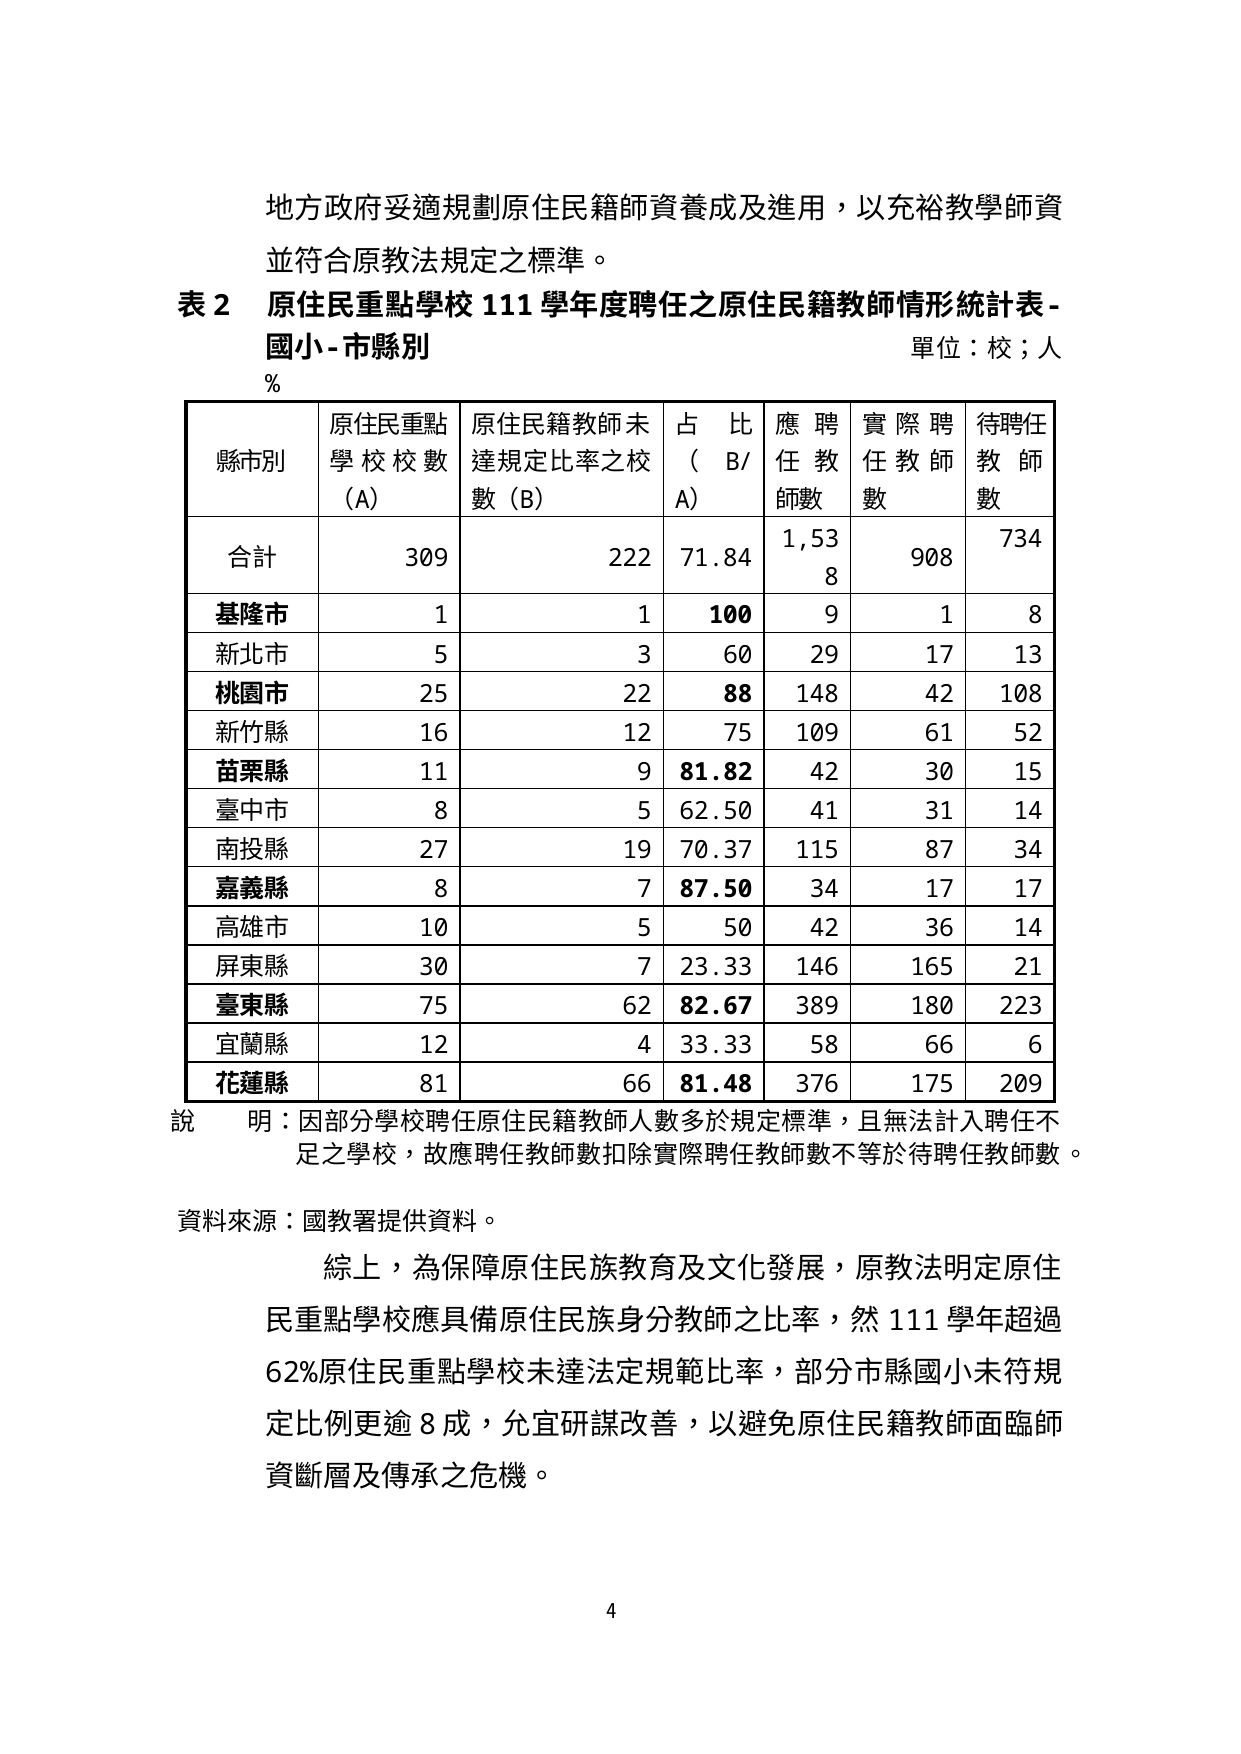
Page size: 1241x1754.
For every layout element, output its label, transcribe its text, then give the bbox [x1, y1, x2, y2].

table_cell 42 [765, 907, 850, 944]
table_cell 209 [966, 1063, 1053, 1100]
table_cell 25 [319, 672, 459, 709]
table_cell 34 [966, 828, 1053, 866]
table_cell 新竹縣 [188, 711, 318, 749]
table_cell 花蓮縣 [188, 1063, 318, 1100]
table_cell 66 [851, 1024, 965, 1061]
table_cell 27 [319, 828, 459, 866]
table_cell 29 [765, 633, 850, 671]
table_cell 71.84 [664, 517, 763, 592]
table_cell 14 [966, 907, 1053, 944]
table_cell 15 [966, 750, 1053, 788]
table_cell 1,538 [765, 517, 850, 592]
table_cell 62 [461, 985, 663, 1022]
table_cell 100 [664, 594, 763, 631]
table_cell 87 [851, 828, 965, 866]
table_cell 1 [851, 594, 965, 631]
table_cell 50 [664, 907, 763, 944]
table_cell 13 [966, 633, 1053, 671]
table_cell 7 [461, 867, 663, 905]
table_cell 3 [461, 633, 663, 671]
table_header 占比（B/A） [664, 403, 763, 516]
table_cell 1 [319, 594, 459, 631]
table_cell 87.50 [664, 867, 763, 905]
table_cell 66 [461, 1063, 663, 1100]
table_cell 734 [966, 517, 1053, 592]
table_cell 42 [765, 750, 850, 788]
text 表2 原住民重點學校111學年度聘任之原住民籍教師情形統計表-國小-市縣別 單位：校；人；% [177, 281, 1063, 400]
table_cell 14 [966, 789, 1053, 827]
text 說 明：因部分學校聘任原住民籍教師人數多於規定標準，且無法計入聘任不足之學校，故應聘任教師數扣除實際聘任教師數不等於待聘任教師數。 [171, 1103, 1063, 1203]
table_cell 41 [765, 789, 850, 827]
table_cell 17 [851, 867, 965, 905]
table_cell 19 [461, 828, 663, 866]
table_header 原住民籍教師未達規定比率之校數（B） [461, 403, 663, 516]
table_cell 新北市 [188, 633, 318, 671]
table_header 原住民重點學校校數（A） [319, 403, 459, 516]
table_cell 115 [765, 828, 850, 866]
table_cell 5 [461, 789, 663, 827]
table_header 縣市別 [188, 403, 318, 516]
table_cell 臺中市 [188, 789, 318, 827]
table_cell 12 [319, 1024, 459, 1061]
table_cell 34 [765, 867, 850, 905]
table_cell 146 [765, 946, 850, 983]
table_cell 33.33 [664, 1024, 763, 1061]
table_cell 309 [319, 517, 459, 592]
table_cell 8 [319, 789, 459, 827]
table_cell 75 [319, 985, 459, 1022]
table_cell 376 [765, 1063, 850, 1100]
table_cell 23.33 [664, 946, 763, 983]
table_cell 12 [461, 711, 663, 749]
table_header 實際聘任教師數 [851, 403, 965, 516]
table_cell 21 [966, 946, 1053, 983]
table_cell 9 [461, 750, 663, 788]
table_cell 82.67 [664, 985, 763, 1022]
table_cell 908 [851, 517, 965, 592]
text 資料來源：國教署提供資料。 [177, 1203, 1063, 1237]
table_cell 苗栗縣 [188, 750, 318, 788]
table_header 應聘任教師數 [765, 403, 850, 516]
table_cell 16 [319, 711, 459, 749]
text 地方政府妥適規劃原住民籍師資養成及進用，以充裕教學師資並符合原教法規定之標準。 [265, 177, 1063, 281]
table_cell 81.48 [664, 1063, 763, 1100]
table_cell 60 [664, 633, 763, 671]
table_cell 70.37 [664, 828, 763, 866]
table_cell 8 [319, 867, 459, 905]
table_cell 6 [966, 1024, 1053, 1061]
table_cell 61 [851, 711, 965, 749]
table_cell 165 [851, 946, 965, 983]
table_cell 5 [319, 633, 459, 671]
table_cell 11 [319, 750, 459, 788]
table_cell 4 [461, 1024, 663, 1061]
table_cell 合計 [188, 517, 318, 592]
table_header 待聘任 教師數 [966, 403, 1053, 516]
table_cell 108 [966, 672, 1053, 709]
table_cell 南投縣 [188, 828, 318, 866]
table_cell 17 [966, 867, 1053, 905]
table_cell 30 [319, 946, 459, 983]
table_cell 180 [851, 985, 965, 1022]
table_cell 17 [851, 633, 965, 671]
table_cell 36 [851, 907, 965, 944]
text 綜上，為保障原住民族教育及文化發展，原教法明定原住民重點學校應具備原住民族身分教師之比率，然111學年超過62%原住民重點學校未達法定規範比率，部分市縣國小未符規定比例更逾8成，允宜研謀改善，以避免原住民籍教師面臨師資斷層及傳承之危機。 [265, 1237, 1063, 1497]
table_cell 58 [765, 1024, 850, 1061]
table_cell 8 [966, 594, 1053, 631]
table_cell 1 [461, 594, 663, 631]
table_cell 宜蘭縣 [188, 1024, 318, 1061]
table_cell 223 [966, 985, 1053, 1022]
table_cell 175 [851, 1063, 965, 1100]
table_cell 81 [319, 1063, 459, 1100]
table_cell 基隆市 [188, 594, 318, 631]
table_cell 62.50 [664, 789, 763, 827]
table_cell 42 [851, 672, 965, 709]
table_cell 389 [765, 985, 850, 1022]
table_cell 52 [966, 711, 1053, 749]
table_cell 高雄市 [188, 907, 318, 944]
table_cell 5 [461, 907, 663, 944]
table_cell 81.82 [664, 750, 763, 788]
table_cell 109 [765, 711, 850, 749]
table_cell 10 [319, 907, 459, 944]
table_cell 30 [851, 750, 965, 788]
table_cell 22 [461, 672, 663, 709]
table_cell 嘉義縣 [188, 867, 318, 905]
table_cell 148 [765, 672, 850, 709]
table_cell 88 [664, 672, 763, 709]
table_cell 臺東縣 [188, 985, 318, 1022]
table_cell 75 [664, 711, 763, 749]
table_cell 7 [461, 946, 663, 983]
table_cell 31 [851, 789, 965, 827]
table_cell 屏東縣 [188, 946, 318, 983]
table_cell 9 [765, 594, 850, 631]
table_cell 桃園市 [188, 672, 318, 709]
table_cell 222 [461, 517, 663, 592]
